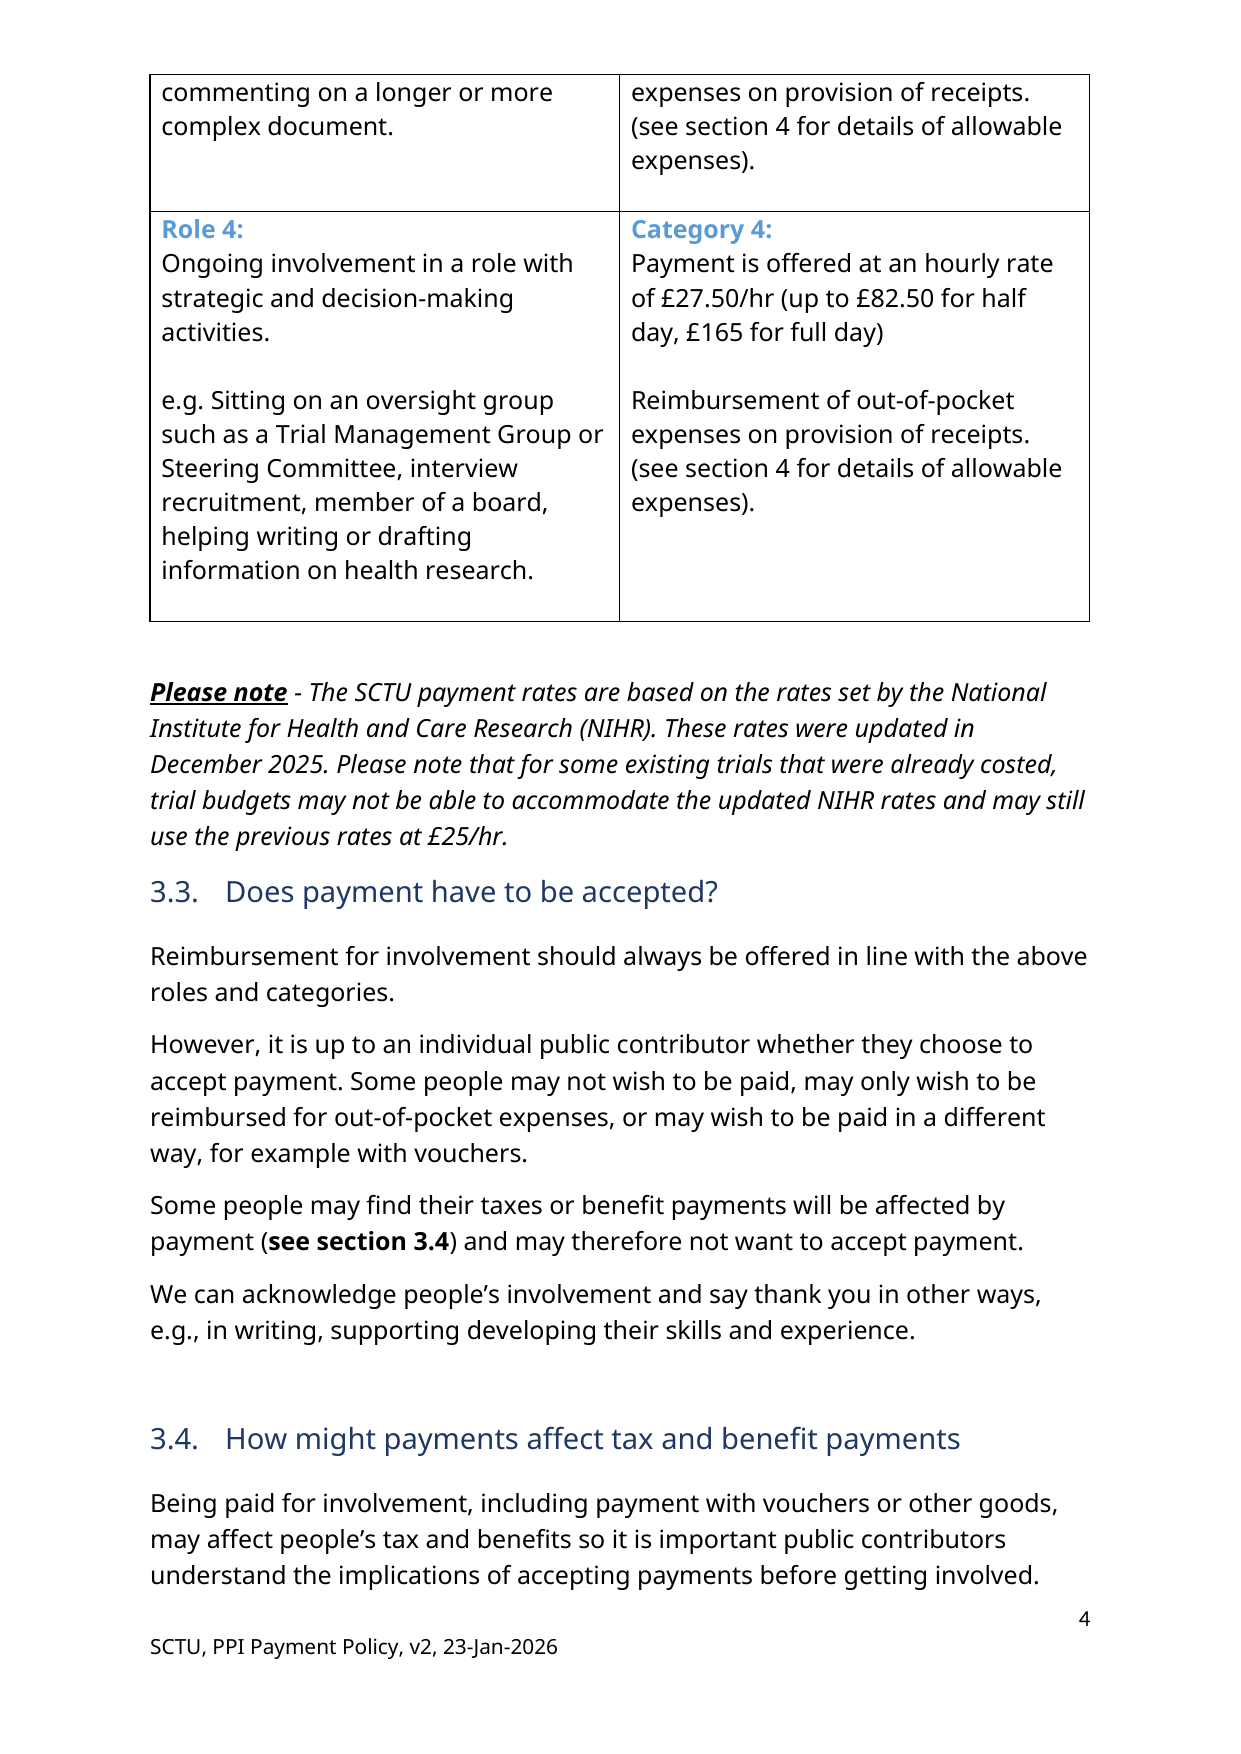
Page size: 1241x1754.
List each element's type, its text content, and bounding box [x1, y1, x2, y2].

text We can acknowledge people’s involvement and say thank you in other ways, e.g., in writing, supporting developing their skills and experience. [150, 1277, 1090, 1347]
text Some people may find their taxes or benefit payments will be affected by payment (see section 3.4) and may therefore not want to accept payment. [150, 1188, 1090, 1258]
text Being paid for involvement, including payment with vouchers or other goods, may affect people’s tax and benefits so it is important public contributors understand the implications of accepting payments before getting involved. [150, 1485, 1090, 1591]
table_cell commenting on a longer or more complex document. [151, 75, 619, 211]
text However, it is up to an individual public contributor whether they choose to accept payment. Some people may not wish to be paid, may only wish to be reimbursed for out-of-pocket expenses, or may wish to be paid in a different way, for example with vouchers. [150, 1027, 1090, 1169]
table_cell expenses on provision of receipts. (see section 4 for details of allowable expenses). [620, 75, 1089, 211]
table_cell Role 4: Ongoing involvement in a role with strategic and decision-making activities. e.g. Sitting on an oversight group such as a Trial Management Group or Steering Committee, interview recruitment, member of a board, helping writing or drafting information on health research. [151, 212, 619, 621]
text Please note - The SCTU payment rates are based on the rates set by the National Institute for Health and Care Research (NIHR). These rates were updated in December 2025. Please note that for some existing trials that were already costed, trial budgets may not be able to accommodate the updated NIHR rates and may still use the previous rates at £25/hr. [150, 674, 1090, 853]
text Reimbursement for involvement should always be offered in line with the above roles and categories. [150, 938, 1090, 1008]
subtitle 3.4. How might payments affect tax and benefit payments [150, 1418, 1090, 1458]
subtitle 3.3. Does payment have to be accepted? [150, 871, 1090, 911]
table_cell Category 4: Payment is offered at an hourly rate of £27.50/hr (up to £82.50 for half day, £165 for full day) Reimbursement of out-of-pocket expenses on provision of receipts. (see section 4 for details of allowable expenses). [620, 212, 1089, 621]
